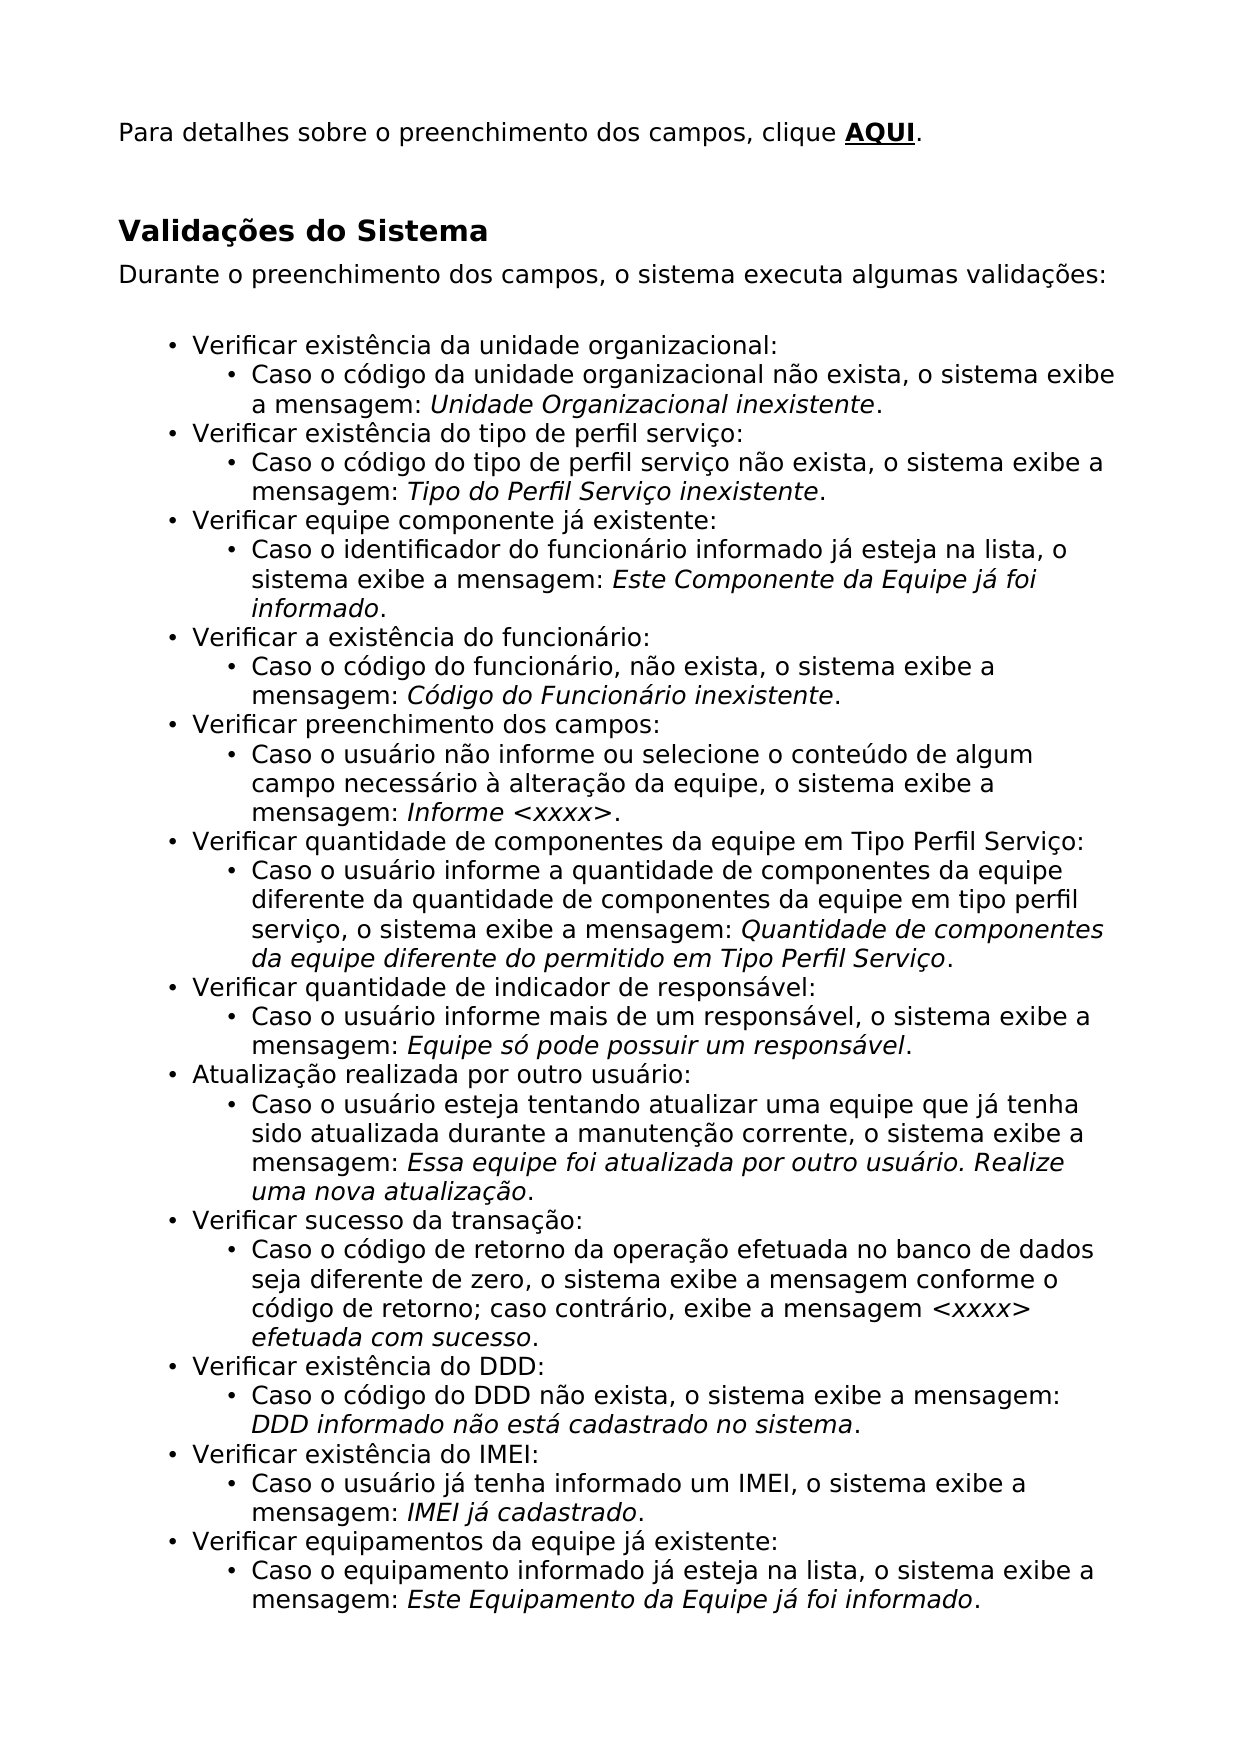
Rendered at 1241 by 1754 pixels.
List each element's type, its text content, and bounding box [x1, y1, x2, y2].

list Caso o código da unidade organizacional não exista, o sistema exibe a mensagem: Unidade Organizacional inexistente. [236, 361, 1122, 419]
list Atualização realizada por outro usuário: [177, 1061, 1122, 1090]
text Durante o preenchimento dos campos, o sistema executa algumas validações: [118, 260, 1122, 289]
list Verificar quantidade de indicador de responsável: [177, 973, 1122, 1002]
list Verificar sucesso da transação: [177, 1207, 1122, 1236]
list Caso o usuário não informe ou selecione o conteúdo de algum campo necessário à alteração da equipe, o sistema exibe a mensagem: Informe <xxxx>. [236, 740, 1122, 827]
list Caso o identificador do funcionário informado já esteja na lista, o sistema exibe a mensagem: Este Componente da Equipe já foi informado. [236, 536, 1122, 623]
list Verificar equipamentos da equipe já existente: [177, 1527, 1122, 1557]
list Caso o código de retorno da operação efetuada no banco de dados seja diferente de zero, o sistema exibe a mensagem conforme o código de retorno; caso contrário, exibe a mensagem <xxxx> efetuada com sucesso. [236, 1236, 1122, 1352]
list Verificar existência do tipo de perfil serviço: [177, 419, 1122, 448]
list Caso o usuário informe a quantidade de componentes da equipe diferente da quantidade de componentes da equipe em tipo perfil serviço, o sistema exibe a mensagem: Quantidade de componentes da equipe diferente do permitido em Tipo Perfil Serviço. [236, 857, 1122, 973]
list Caso o usuário esteja tentando atualizar uma equipe que já tenha sido atualizada durante a manutenção corrente, o sistema exibe a mensagem: Essa equipe foi atualizada por outro usuário. Realize uma nova atualização. [236, 1090, 1122, 1207]
list Verificar existência do IMEI: [177, 1440, 1122, 1469]
list Caso o código do funcionário, não exista, o sistema exibe a mensagem: Código do Funcionário inexistente. [236, 652, 1122, 711]
list Verificar a existência do funcionário: [177, 623, 1122, 652]
list Caso o código do tipo de perfil serviço não exista, o sistema exibe a mensagem: Tipo do Perfil Serviço inexistente. [236, 448, 1122, 507]
subtitle Validações do Sistema [118, 214, 1122, 248]
list Verificar existência da unidade organizacional: [177, 332, 1122, 361]
list Verificar preenchimento dos campos: [177, 711, 1122, 740]
list Verificar existência do DDD: [177, 1352, 1122, 1382]
list Verificar equipe componente já existente: [177, 507, 1122, 536]
list Caso o usuário já tenha informado um IMEI, o sistema exibe a mensagem: IMEI já cadastrado. [236, 1469, 1122, 1527]
list Verificar quantidade de componentes da equipe em Tipo Perfil Serviço: [177, 827, 1122, 857]
text Para detalhes sobre o preenchimento dos campos, clique AQUI. [118, 118, 1122, 176]
list Caso o usuário informe mais de um responsável, o sistema exibe a mensagem: Equipe só pode possuir um responsável. [236, 1002, 1122, 1061]
list Caso o código do DDD não exista, o sistema exibe a mensagem: DDD informado não está cadastrado no sistema. [236, 1382, 1122, 1440]
list Caso o equipamento informado já esteja na lista, o sistema exibe a mensagem: Este Equipamento da Equipe já foi informado. [236, 1557, 1122, 1615]
